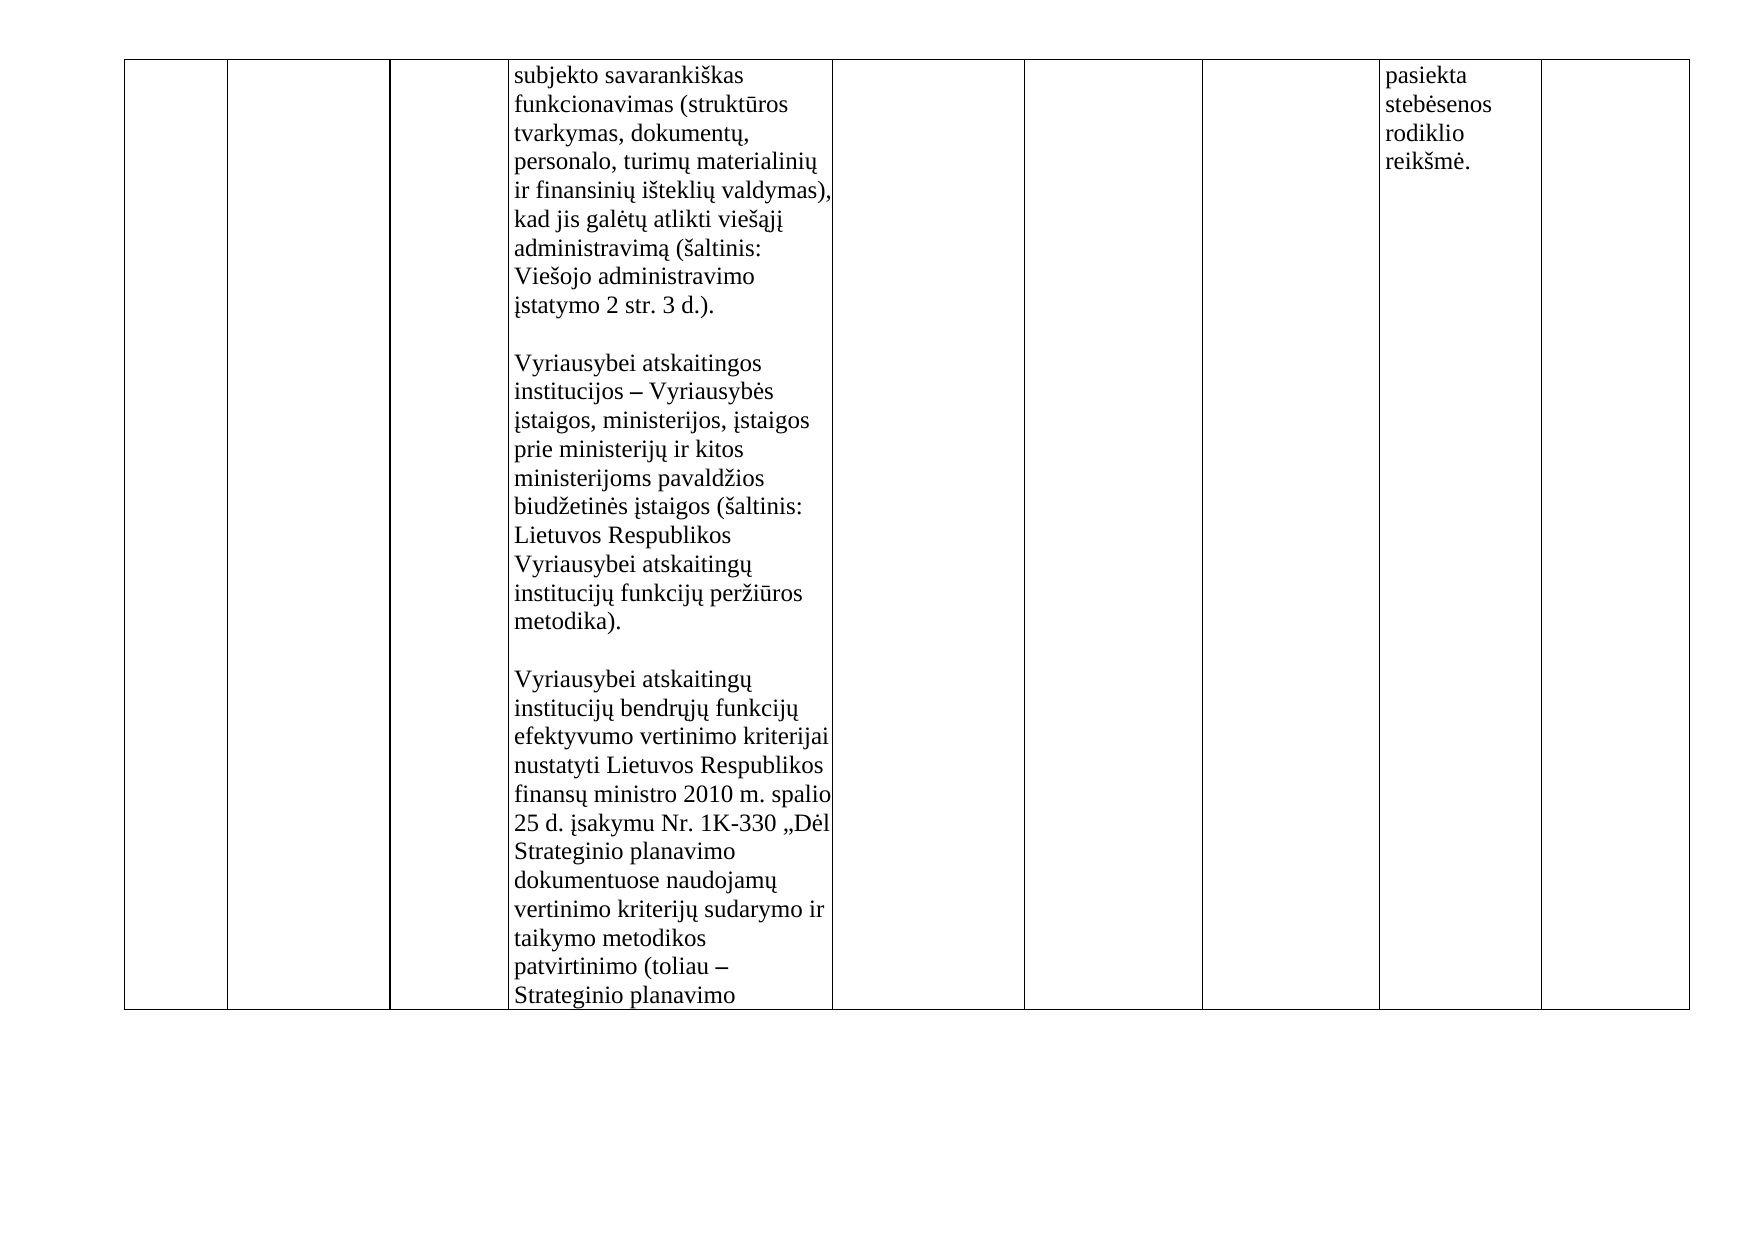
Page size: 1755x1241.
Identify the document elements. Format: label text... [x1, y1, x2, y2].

table_cell pasiekta stebėsenos rodiklio reikšmė. [1380, 60, 1541, 1009]
table_cell [1542, 60, 1689, 1009]
table_cell [1203, 60, 1379, 1009]
table_cell [1025, 60, 1202, 1009]
table_cell subjekto savarankiškas funkcionavimas (struktūros tvarkymas, dokumentų, personalo, turimų materialinių ir finansinių išteklių valdymas), kad jis galėtų atlikti viešąjį administravimą (šaltinis: Viešojo administravimo įstatymo 2 str. 3 d.). Vyriausybei atskaitingos institucijos – Vyriausybės įstaigos, ministerijos, įstaigos prie ministerijų ir kitos ministerijoms pavaldžios biudžetinės įstaigos (šaltinis: Lietuvos Respublikos Vyriausybei atskaitingų institucijų funkcijų peržiūros metodika). Vyriausybei atskaitingų institucijų bendrųjų funkcijų efektyvumo vertinimo kriterijai nustatyti Lietuvos Respublikos finansų ministro 2010 m. spalio 25 d. įsakymu Nr. 1K-330 „Dėl Strateginio planavimo dokumentuose naudojamų vertinimo kriterijų sudarymo ir taikymo metodikos patvirtinimo (toliau – Strateginio planavimo [509, 60, 832, 1009]
table_cell [833, 60, 1024, 1009]
table_cell [125, 60, 227, 1009]
table_cell [228, 60, 389, 1009]
table_cell [391, 60, 508, 1009]
